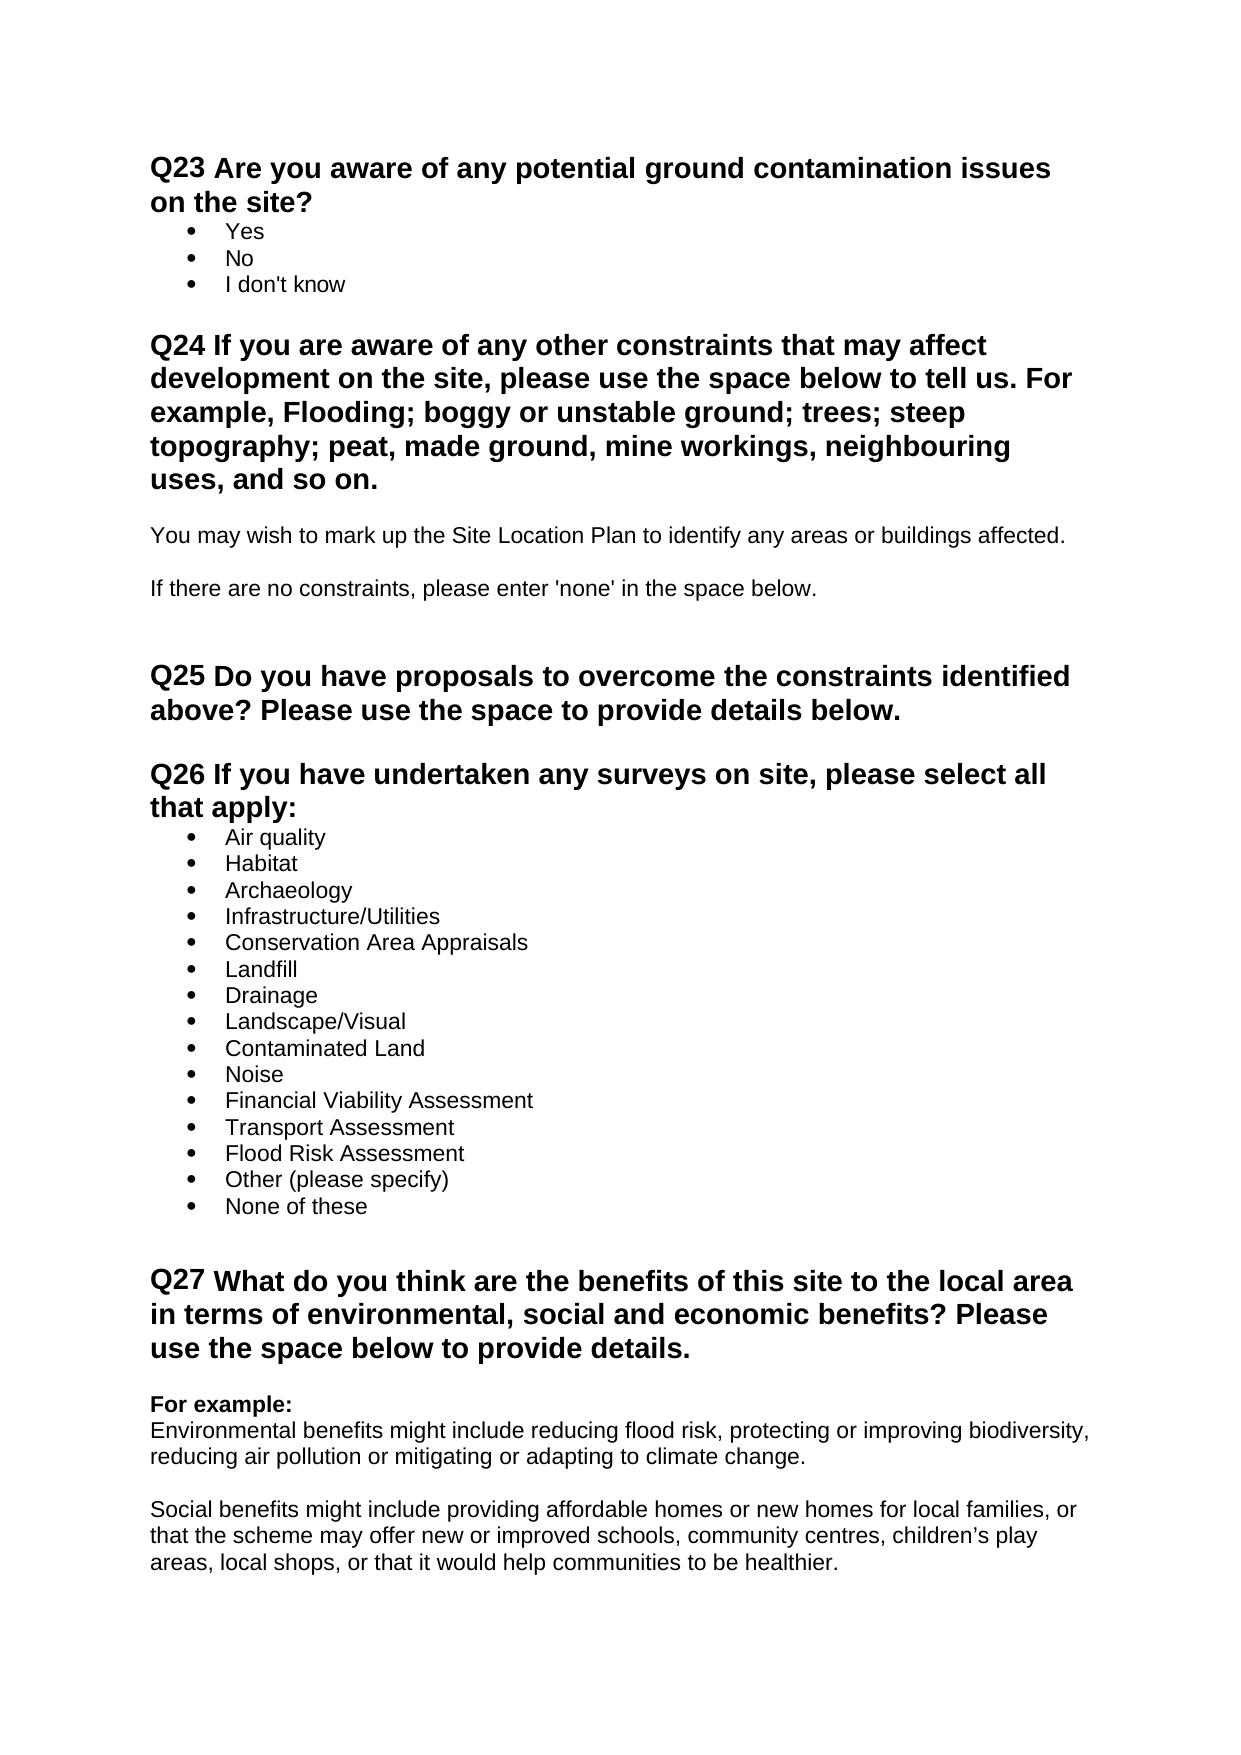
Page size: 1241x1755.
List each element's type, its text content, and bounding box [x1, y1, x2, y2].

list Air quality [187, 824, 1091, 850]
text Social benefits might include providing affordable homes or new homes for local families, or that the scheme may offer new or improved schools, community centres, children’s play areas, local shops, or that it would help communities to be healthier. [150, 1496, 1091, 1575]
text If there are no constraints, please enter 'none' in the space below. [150, 575, 1091, 601]
list Archaeology [187, 877, 1091, 903]
list No [187, 245, 1091, 271]
list Noise [187, 1061, 1091, 1087]
subtitle Q23 Are you aware of any potential ground contamination issues on the site? [150, 150, 1091, 218]
list Flood Risk Assessment [187, 1140, 1091, 1166]
list Financial Viability Assessment [187, 1087, 1091, 1114]
text Environmental benefits might include reducing flood risk, protecting or improving biodiversity, reducing air pollution or mitigating or adapting to climate change. [150, 1417, 1091, 1469]
list Transport Assessment [187, 1114, 1091, 1140]
list Other (please specify) [187, 1166, 1091, 1193]
subtitle Q26 If you have undertaken any surveys on site, please select all that apply: [150, 757, 1091, 824]
subtitle Q24 If you are aware of any other constraints that may affect development on the site, please use the space below to tell us. For example, Flooding; boggy or unstable ground; trees; steep topography; peat, made ground, mine workings, neighbouring uses, and so on. [150, 328, 1091, 496]
list None of these [187, 1193, 1091, 1219]
list Habitat [187, 850, 1091, 877]
list Infrastructure/Utilities [187, 903, 1091, 929]
list Landscape/Visual [187, 1008, 1091, 1035]
subtitle Q25 Do you have proposals to overcome the constraints identified above? Please use the space to provide details below. [150, 658, 1091, 726]
list Contaminated Land [187, 1035, 1091, 1061]
list Drainage [187, 982, 1091, 1008]
list Conservation Area Appraisals [187, 929, 1091, 956]
list Landfill [187, 956, 1091, 982]
list I don't know [187, 271, 1091, 297]
text You may wish to mark up the Site Location Plan to identify any areas or buildings affected. [150, 522, 1091, 548]
text For example: [150, 1391, 1091, 1417]
subtitle Q27 What do you think are the benefits of this site to the local area in terms of environmental, social and economic benefits? Please use the space below to provide details. [150, 1262, 1091, 1364]
list Yes [187, 218, 1091, 245]
